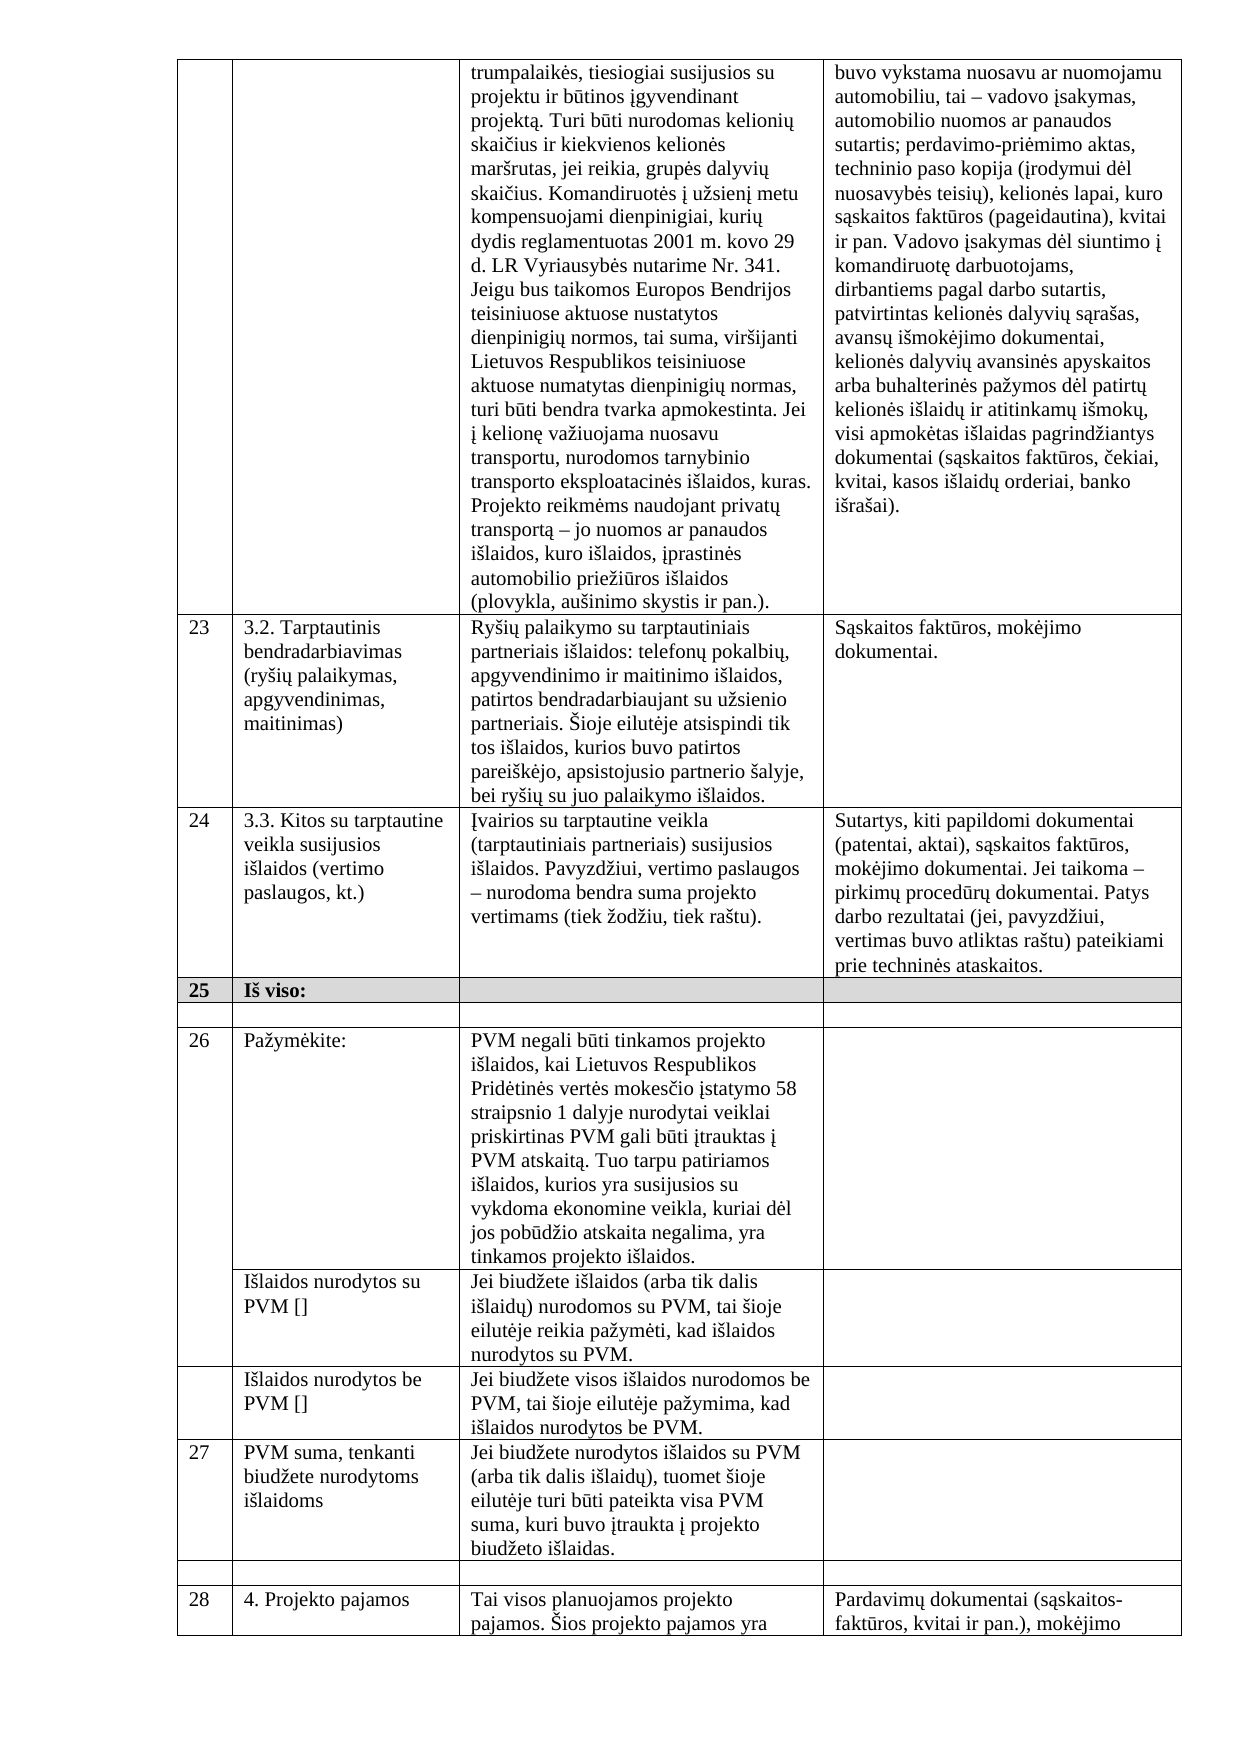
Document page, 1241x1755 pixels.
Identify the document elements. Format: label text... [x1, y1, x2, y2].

table_cell Sąskaitos faktūros, mokėjimo dokumentai. [824, 615, 1181, 807]
table_cell Išlaidos nurodytos su PVM [] [233, 1270, 459, 1366]
table_cell [460, 978, 823, 1002]
table_cell 24 [178, 808, 232, 977]
table_cell [824, 1367, 1181, 1439]
table_cell 28 [178, 1586, 232, 1634]
table_cell 3.3. Kitos su tarptautine veikla susijusios išlaidos (vertimo paslaugos, kt.) [233, 808, 459, 977]
table_cell [460, 1003, 823, 1027]
table_cell Jei biudžete nurodytos išlaidos su PVM (arba tik dalis išlaidų), tuomet šioje eilutėje turi būti pateikta visa PVM suma, kuri buvo įtraukta į projekto biudžeto išlaidas. [460, 1440, 823, 1560]
table_cell 27 [178, 1440, 232, 1560]
table_cell [233, 60, 459, 613]
table_cell [824, 1270, 1181, 1366]
table_cell [178, 60, 232, 613]
table_cell [233, 1561, 459, 1585]
table_cell [460, 1561, 823, 1585]
table_cell [824, 978, 1181, 1002]
table_cell Jei biudžete išlaidos (arba tik dalis išlaidų) nurodomos su PVM, tai šioje eilutėje reikia pažymėti, kad išlaidos nurodytos su PVM. [460, 1270, 823, 1366]
table_cell Ryšių palaikymo su tarptautiniais partneriais išlaidos: telefonų pokalbių, apgyvendinimo ir maitinimo išlaidos, patirtos bendradarbiaujant su užsienio partneriais. Šioje eilutėje atsispindi tik tos išlaidos, kurios buvo patirtos pareiškėjo, apsistojusio partnerio šalyje, bei ryšių su juo palaikymo išlaidos. [460, 615, 823, 807]
table_cell Tai visos planuojamos projekto pajamos. Šios projekto pajamos yra [460, 1586, 823, 1634]
table_cell Pardavimų dokumentai (sąskaitos- faktūros, kvitai ir pan.), mokėjimo [824, 1586, 1181, 1634]
table_cell PVM negali būti tinkamos projekto išlaidos, kai Lietuvos Respublikos Pridėtinės vertės mokesčio įstatymo 58 straipsnio 1 dalyje nurodytai veiklai priskirtinas PVM gali būti įtrauktas į PVM atskaitą. Tuo tarpu patiriamos išlaidos, kurios yra susijusios su vykdoma ekonomine veikla, kuriai dėl jos pobūdžio atskaita negalima, yra tinkamos projekto išlaidos. [460, 1028, 823, 1268]
table_cell Pažymėkite: [233, 1028, 459, 1268]
table_cell [233, 1003, 459, 1027]
table_cell trumpalaikės, tiesiogiai susijusios su projektu ir būtinos įgyvendinant projektą. Turi būti nurodomas kelionių skaičius ir kiekvienos kelionės maršrutas, jei reikia, grupės dalyvių skaičius. Komandiruotės į užsienį metu kompensuojami dienpinigiai, kurių dydis reglamentuotas 2001 m. kovo 29 d. LR Vyriausybės nutarime Nr. 341. Jeigu bus taikomos Europos Bendrijos teisiniuose aktuose nustatytos dienpinigių normos, tai suma, viršijanti Lietuvos Respublikos teisiniuose aktuose numatytas dienpinigių normas, turi būti bendra tvarka apmokestinta. Jei į kelionę važiuojama nuosavu transportu, nurodomos tarnybinio transporto eksploatacinės išlaidos, kuras. Projekto reikmėms naudojant privatų transportą – jo nuomos ar panaudos išlaidos, kuro išlaidos, įprastinės automobilio priežiūros išlaidos (plovykla, aušinimo skystis ir pan.). [460, 60, 823, 613]
table_cell [178, 1003, 232, 1027]
table_cell 4. Projekto pajamos [233, 1586, 459, 1634]
table_cell 25 [178, 978, 232, 1002]
table_cell 23 [178, 615, 232, 807]
table_cell 26 [178, 1028, 232, 1366]
table_cell [824, 1561, 1181, 1585]
table_cell [178, 1367, 232, 1439]
table_cell Sutartys, kiti papildomi dokumentai (patentai, aktai), sąskaitos faktūros, mokėjimo dokumentai. Jei taikoma – pirkimų procedūrų dokumentai. Patys darbo rezultatai (jei, pavyzdžiui, vertimas buvo atliktas raštu) pateikiami prie techninės ataskaitos. [824, 808, 1181, 977]
table_cell buvo vykstama nuosavu ar nuomojamu automobiliu, tai – vadovo įsakymas, automobilio nuomos ar panaudos sutartis; perdavimo-priėmimo aktas, techninio paso kopija (įrodymui dėl nuosavybės teisių), kelionės lapai, kuro sąskaitos faktūros (pageidautina), kvitai ir pan. Vadovo įsakymas dėl siuntimo į komandiruotę darbuotojams, dirbantiems pagal darbo sutartis, patvirtintas kelionės dalyvių sąrašas, avansų išmokėjimo dokumentai, kelionės dalyvių avansinės apyskaitos arba buhalterinės pažymos dėl patirtų kelionės išlaidų ir atitinkamų išmokų, visi apmokėtas išlaidas pagrindžiantys dokumentai (sąskaitos faktūros, čekiai, kvitai, kasos išlaidų orderiai, banko išrašai). [824, 60, 1181, 613]
table_cell [178, 1561, 232, 1585]
table_cell Jei biudžete visos išlaidos nurodomos be PVM, tai šioje eilutėje pažymima, kad išlaidos nurodytos be PVM. [460, 1367, 823, 1439]
table_cell Iš viso: [233, 978, 459, 1002]
table_cell 3.2. Tarptautinis bendradarbiavimas (ryšių palaikymas, apgyvendinimas, maitinimas) [233, 615, 459, 807]
table_cell PVM suma, tenkanti biudžete nurodytoms išlaidoms [233, 1440, 459, 1560]
table_cell Įvairios su tarptautine veikla (tarptautiniais partneriais) susijusios išlaidos. Pavyzdžiui, vertimo paslaugos – nurodoma bendra suma projekto vertimams (tiek žodžiu, tiek raštu). [460, 808, 823, 977]
table_cell [824, 1440, 1181, 1560]
table_cell [824, 1003, 1181, 1027]
table_cell [824, 1028, 1181, 1268]
table_cell Išlaidos nurodytos be PVM [] [233, 1367, 459, 1439]
